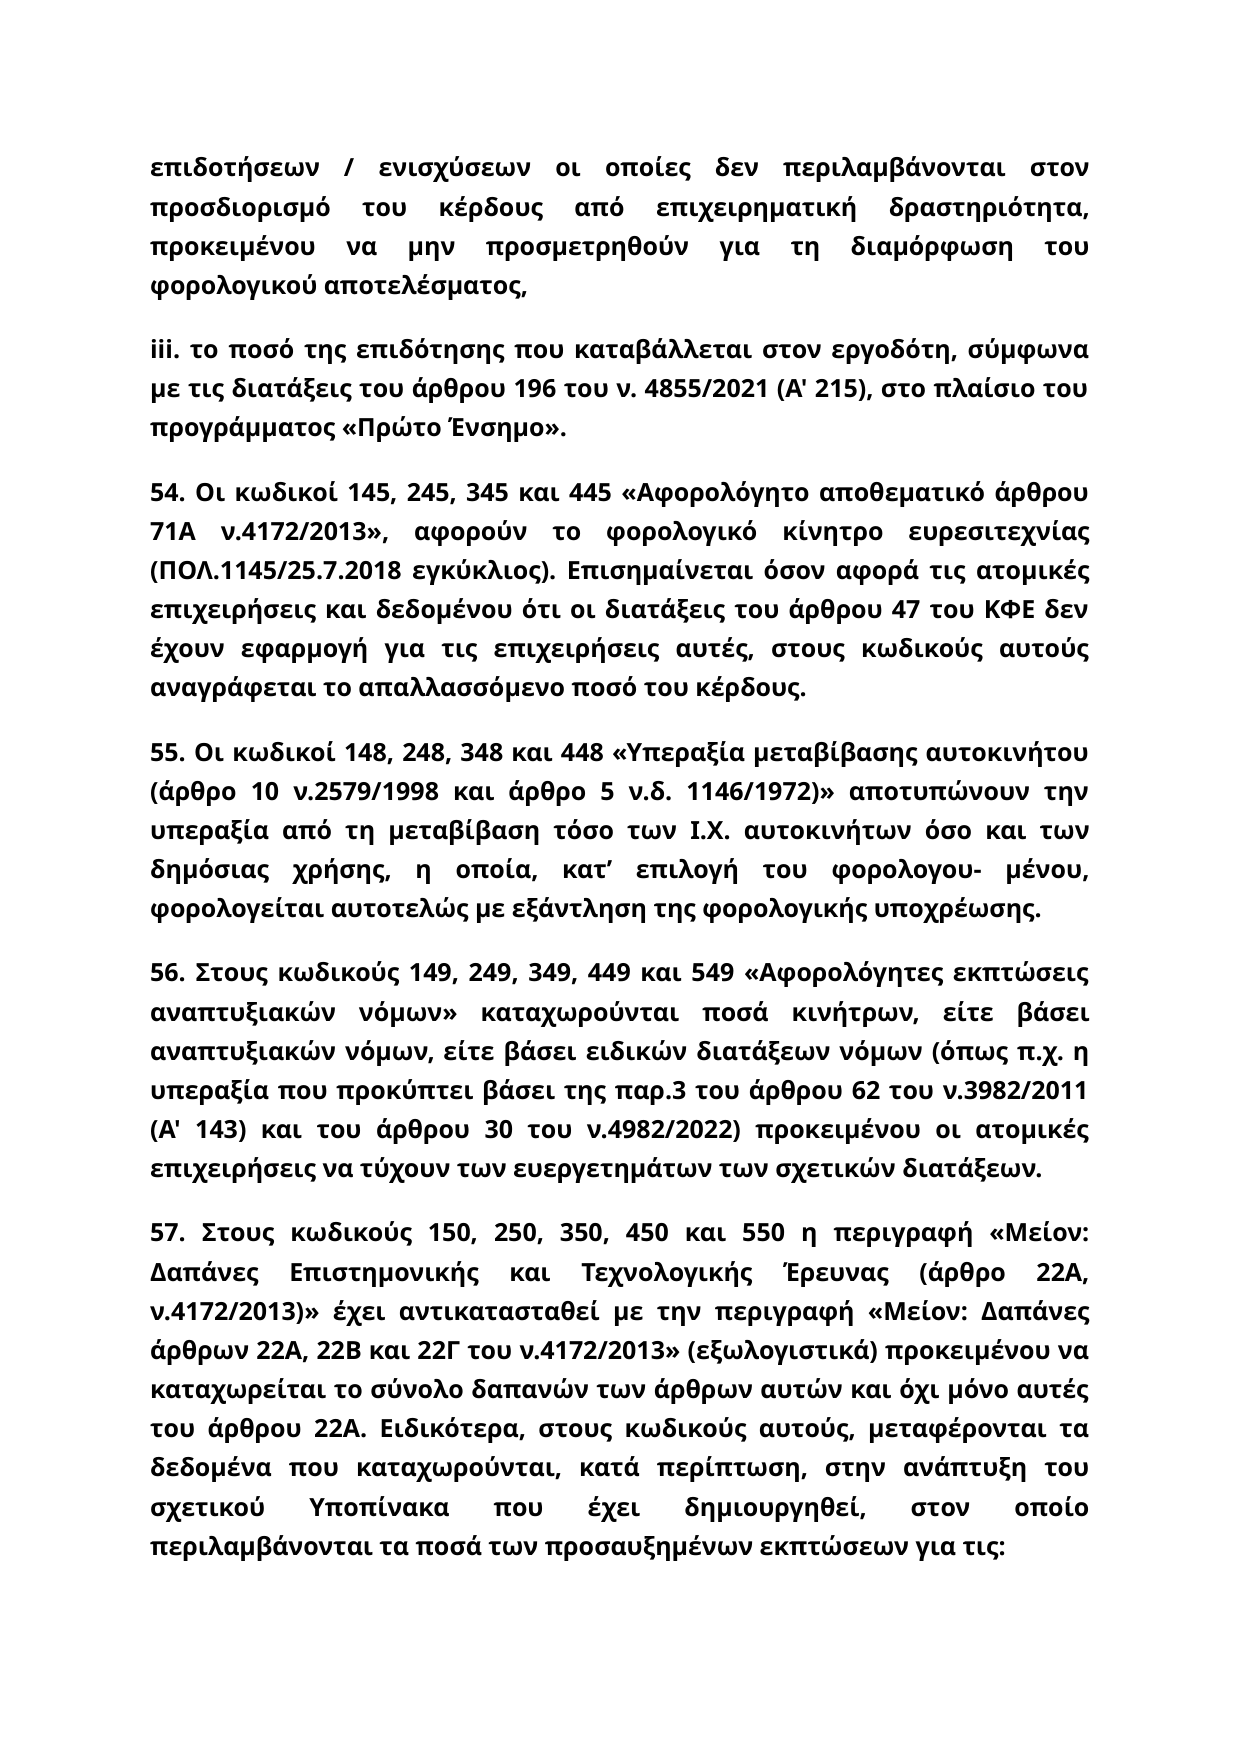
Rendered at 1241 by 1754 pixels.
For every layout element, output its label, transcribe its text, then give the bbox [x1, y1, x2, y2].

text 54. Οι κωδικοί 145, 245, 345 και 445 «Αφορολόγητο αποθεματικό άρθρου 71Α ν.4172/2013», αφορούν το φορολογικό κίνητρο ευρεσιτεχνίας (ΠΟΛ.1145/25.7.2018 εγκύκλιος). Επισημαίνεται όσον αφορά τις ατομικές επιχειρήσεις και δεδομένου ότι οι διατάξεις του άρθρου 47 του ΚΦΕ δεν έχουν εφαρμογή για τις επιχειρήσεις αυτές, στους κωδικούς αυτούς αναγράφεται το απαλλασσόμενο ποσό του κέρδους. [150, 474, 1090, 704]
text iii. το ποσό της επιδότησης που καταβάλλεται στον εργοδότη, σύμφωνα με τις διατάξεις του άρθρου 196 του ν. 4855/2021 (Α' 215), στο πλαίσιο του προγράμματος «Πρώτο Ένσημο». [150, 332, 1090, 444]
text επιδοτήσεων / ενισχύσεων οι οποίες δεν περιλαμβάνονται στον προσδιορισμό του κέρδους από επιχειρηματική δραστηριότητα, προκειμένου να μην προσμετρηθούν για τη διαμόρφωση του φορολογικού αποτελέσματος, [150, 150, 1090, 302]
text 55. Οι κωδικοί 148, 248, 348 και 448 «Υπεραξία μεταβίβασης αυτοκινήτου (άρθρο 10 ν.2579/1998 και άρθρο 5 ν.δ. 1146/1972)» αποτυπώνουν την υπεραξία από τη μεταβίβαση τόσο των Ι.Χ. αυτοκινήτων όσο και των δημόσιας χρήσης, η οποία, κατ’ επιλογή του φορολογου- μένου, φορολογείται αυτοτελώς με εξάντληση της φορολογικής υποχρέωσης. [150, 734, 1090, 925]
text 56. Στους κωδικούς 149, 249, 349, 449 και 549 «Αφορολόγητες εκπτώσεις αναπτυξιακών νόμων» καταχωρούνται ποσά κινήτρων, είτε βάσει αναπτυξιακών νόμων, είτε βάσει ειδικών διατάξεων νόμων (όπως π.χ. η υπεραξία που προκύπτει βάσει της παρ.3 του άρθρου 62 του ν.3982/2011 (Α' 143) και του άρθρου 30 του ν.4982/2022) προκειμένου οι ατομικές επιχειρήσεις να τύχουν των ευεργετημάτων των σχετικών διατάξεων. [150, 955, 1090, 1185]
text 57. Στους κωδικούς 150, 250, 350, 450 και 550 η περιγραφή «Μείον: Δαπάνες Επιστημονικής και Τεχνολογικής Έρευνας (άρθρο 22Α, ν.4172/2013)» έχει αντικατασταθεί με την περιγραφή «Μείον: Δαπάνες άρθρων 22Α, 22Β και 22Γ του ν.4172/2013» (εξωλογιστικά) προκειμένου να καταχωρείται το σύνολο δαπανών των άρθρων αυτών και όχι μόνο αυτές του άρθρου 22Α. Ειδικότερα, στους κωδικούς αυτούς, μεταφέρονται τα δεδομένα που καταχωρούνται, κατά περίπτωση, στην ανάπτυξη του σχετικού Υποπίνακα που έχει δημιουργηθεί, στον οποίο περιλαμβάνονται τα ποσά των προσαυξημένων εκπτώσεων για τις: [150, 1215, 1090, 1562]
